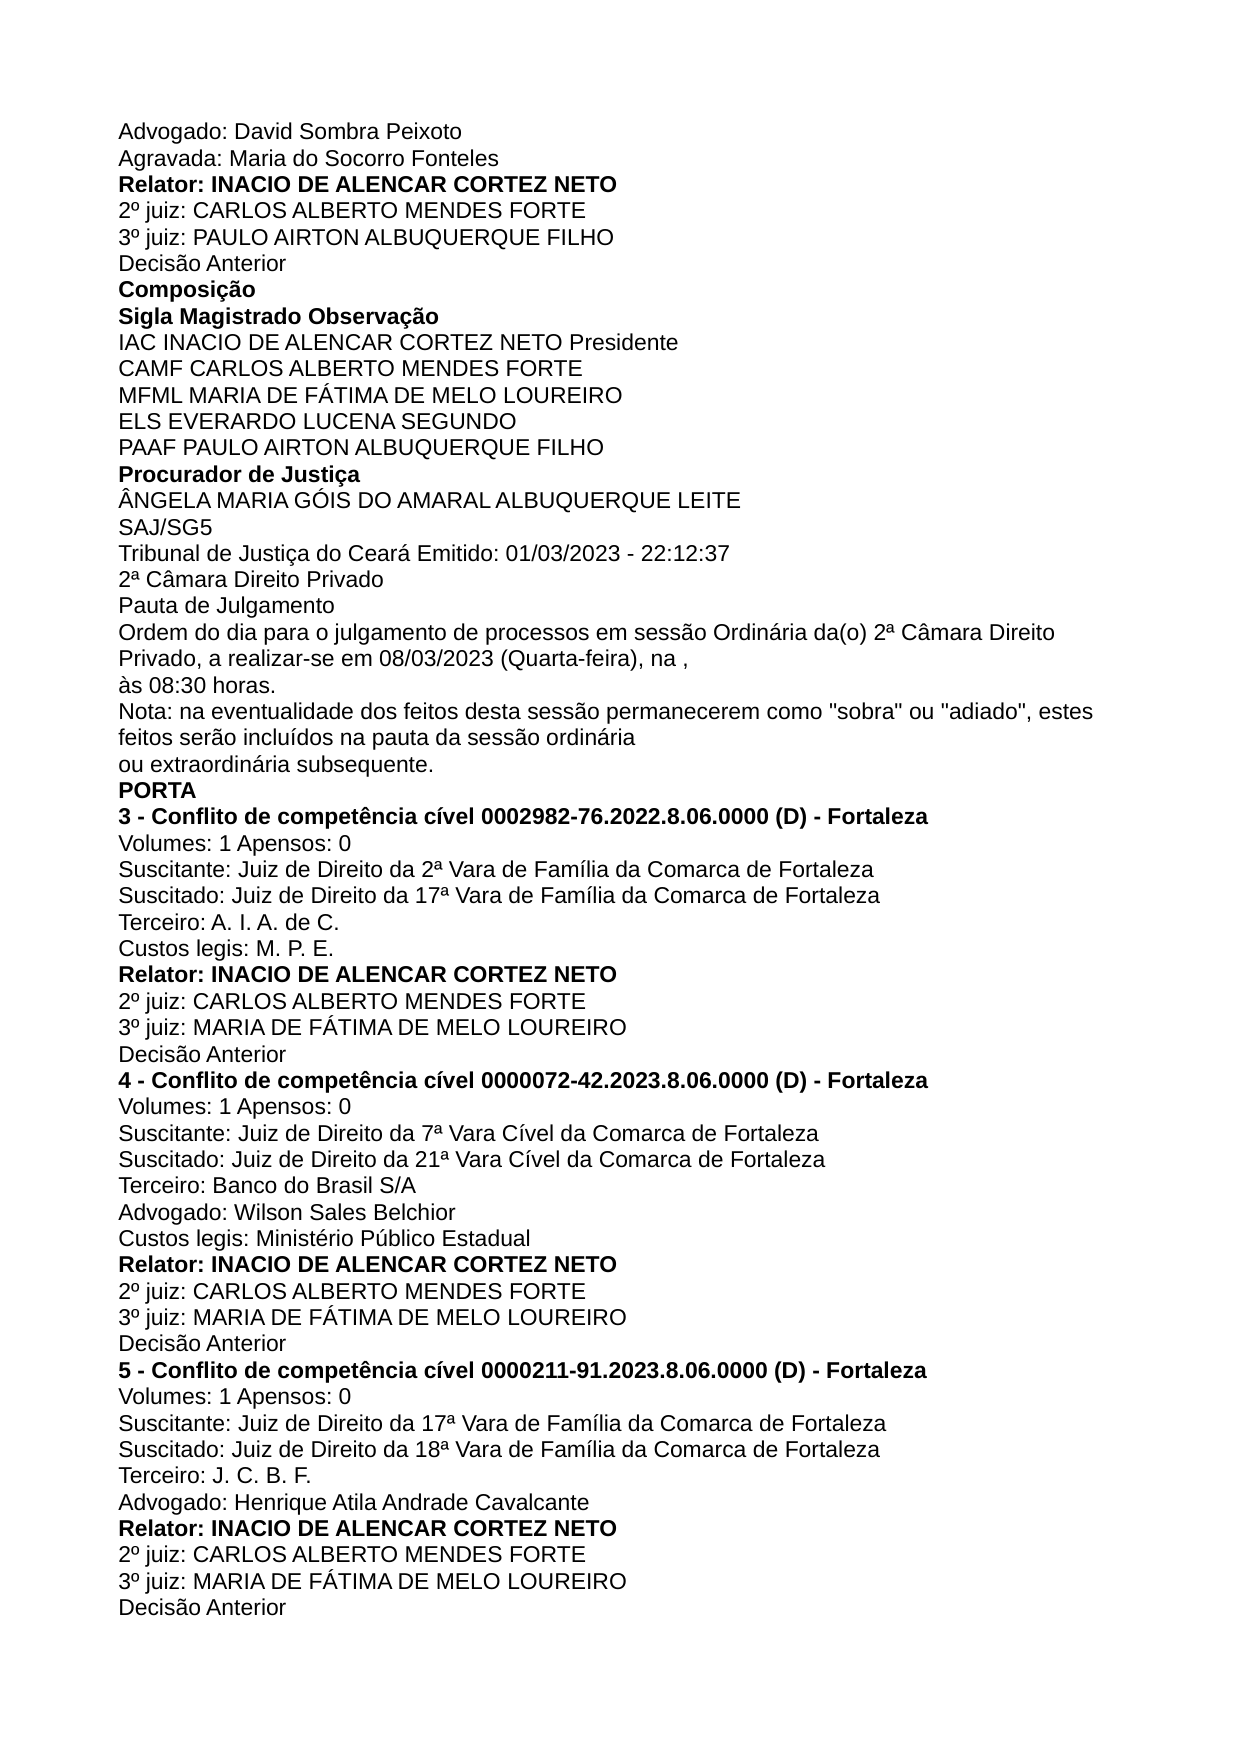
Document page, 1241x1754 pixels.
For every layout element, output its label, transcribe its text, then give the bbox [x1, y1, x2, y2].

text Volumes: 1 Apensos: 0 [118, 1383, 1122, 1409]
text 2ª Câmara Direito Privado [118, 566, 1122, 592]
text Pauta de Julgamento [118, 592, 1122, 619]
text Advogado: Henrique Atila Andrade Cavalcante [118, 1488, 1122, 1515]
text Volumes: 1 Apensos: 0 [118, 830, 1122, 856]
text PAAF PAULO AIRTON ALBUQUERQUE FILHO [118, 434, 1122, 461]
text SAJ/SG5 [118, 513, 1122, 540]
text Suscitado: Juiz de Direito da 18ª Vara de Família da Comarca de Fortaleza [118, 1436, 1122, 1462]
text Relator: INACIO DE ALENCAR CORTEZ NETO [118, 171, 1122, 197]
text Suscitante: Juiz de Direito da 7ª Vara Cível da Comarca de Fortaleza [118, 1119, 1122, 1146]
text MFML MARIA DE FÁTIMA DE MELO LOUREIRO [118, 382, 1122, 408]
text Advogado: Wilson Sales Belchior [118, 1199, 1122, 1225]
text Volumes: 1 Apensos: 0 [118, 1093, 1122, 1119]
text 3º juiz: MARIA DE FÁTIMA DE MELO LOUREIRO [118, 1304, 1122, 1330]
text ÂNGELA MARIA GÓIS DO AMARAL ALBUQUERQUE LEITE [118, 487, 1122, 513]
text Terceiro: Banco do Brasil S/A [118, 1172, 1122, 1199]
text Suscitante: Juiz de Direito da 2ª Vara de Família da Comarca de Fortaleza [118, 856, 1122, 882]
text 3 - Conflito de competência cível 0002982-76.2022.8.06.0000 (D) - Fortaleza [118, 803, 1122, 830]
text Terceiro: A. I. A. de C. [118, 909, 1122, 935]
text Suscitante: Juiz de Direito da 17ª Vara de Família da Comarca de Fortaleza [118, 1409, 1122, 1436]
text Relator: INACIO DE ALENCAR CORTEZ NETO [118, 1515, 1122, 1541]
text 3º juiz: MARIA DE FÁTIMA DE MELO LOUREIRO [118, 1014, 1122, 1041]
text Ordem do dia para o julgamento de processos em sessão Ordinária da(o) 2ª Câmara Direito Privado, a realizar-se em 08/03/2023 (Quarta-feira), na , [118, 619, 1122, 672]
text às 08:30 horas. [118, 672, 1122, 698]
text Sigla Magistrado Observação [118, 303, 1122, 329]
text Relator: INACIO DE ALENCAR CORTEZ NETO [118, 1251, 1122, 1278]
text ou extraordinária subsequente. [118, 751, 1122, 777]
text CAMF CARLOS ALBERTO MENDES FORTE [118, 355, 1122, 382]
text Custos legis: Ministério Público Estadual [118, 1225, 1122, 1251]
text 2º juiz: CARLOS ALBERTO MENDES FORTE [118, 1278, 1122, 1304]
text 5 - Conflito de competência cível 0000211-91.2023.8.06.0000 (D) - Fortaleza [118, 1357, 1122, 1383]
text Procurador de Justiça [118, 461, 1122, 487]
text PORTA [118, 777, 1122, 803]
text Decisão Anterior [118, 1041, 1122, 1067]
text 2º juiz: CARLOS ALBERTO MENDES FORTE [118, 1541, 1122, 1568]
text Custos legis: M. P. E. [118, 935, 1122, 961]
text Suscitado: Juiz de Direito da 21ª Vara Cível da Comarca de Fortaleza [118, 1146, 1122, 1172]
text Relator: INACIO DE ALENCAR CORTEZ NETO [118, 961, 1122, 988]
text Tribunal de Justiça do Ceará Emitido: 01/03/2023 - 22:12:37 [118, 540, 1122, 566]
text Advogado: David Sombra Peixoto [118, 118, 1122, 144]
text Composição [118, 276, 1122, 303]
text Terceiro: J. C. B. F. [118, 1462, 1122, 1488]
text Decisão Anterior [118, 1330, 1122, 1357]
text Decisão Anterior [118, 1594, 1122, 1620]
text 3º juiz: MARIA DE FÁTIMA DE MELO LOUREIRO [118, 1568, 1122, 1594]
text Suscitado: Juiz de Direito da 17ª Vara de Família da Comarca de Fortaleza [118, 882, 1122, 909]
text 3º juiz: PAULO AIRTON ALBUQUERQUE FILHO [118, 223, 1122, 250]
text 4 - Conflito de competência cível 0000072-42.2023.8.06.0000 (D) - Fortaleza [118, 1067, 1122, 1093]
text Nota: na eventualidade dos feitos desta sessão permanecerem como "sobra" ou "adiado", estes feitos serão incluídos na pauta da sessão ordinária [118, 698, 1122, 751]
text 2º juiz: CARLOS ALBERTO MENDES FORTE [118, 197, 1122, 223]
text ELS EVERARDO LUCENA SEGUNDO [118, 408, 1122, 434]
text Agravada: Maria do Socorro Fonteles [118, 144, 1122, 171]
text 2º juiz: CARLOS ALBERTO MENDES FORTE [118, 988, 1122, 1014]
text IAC INACIO DE ALENCAR CORTEZ NETO Presidente [118, 329, 1122, 355]
text Decisão Anterior [118, 250, 1122, 276]
